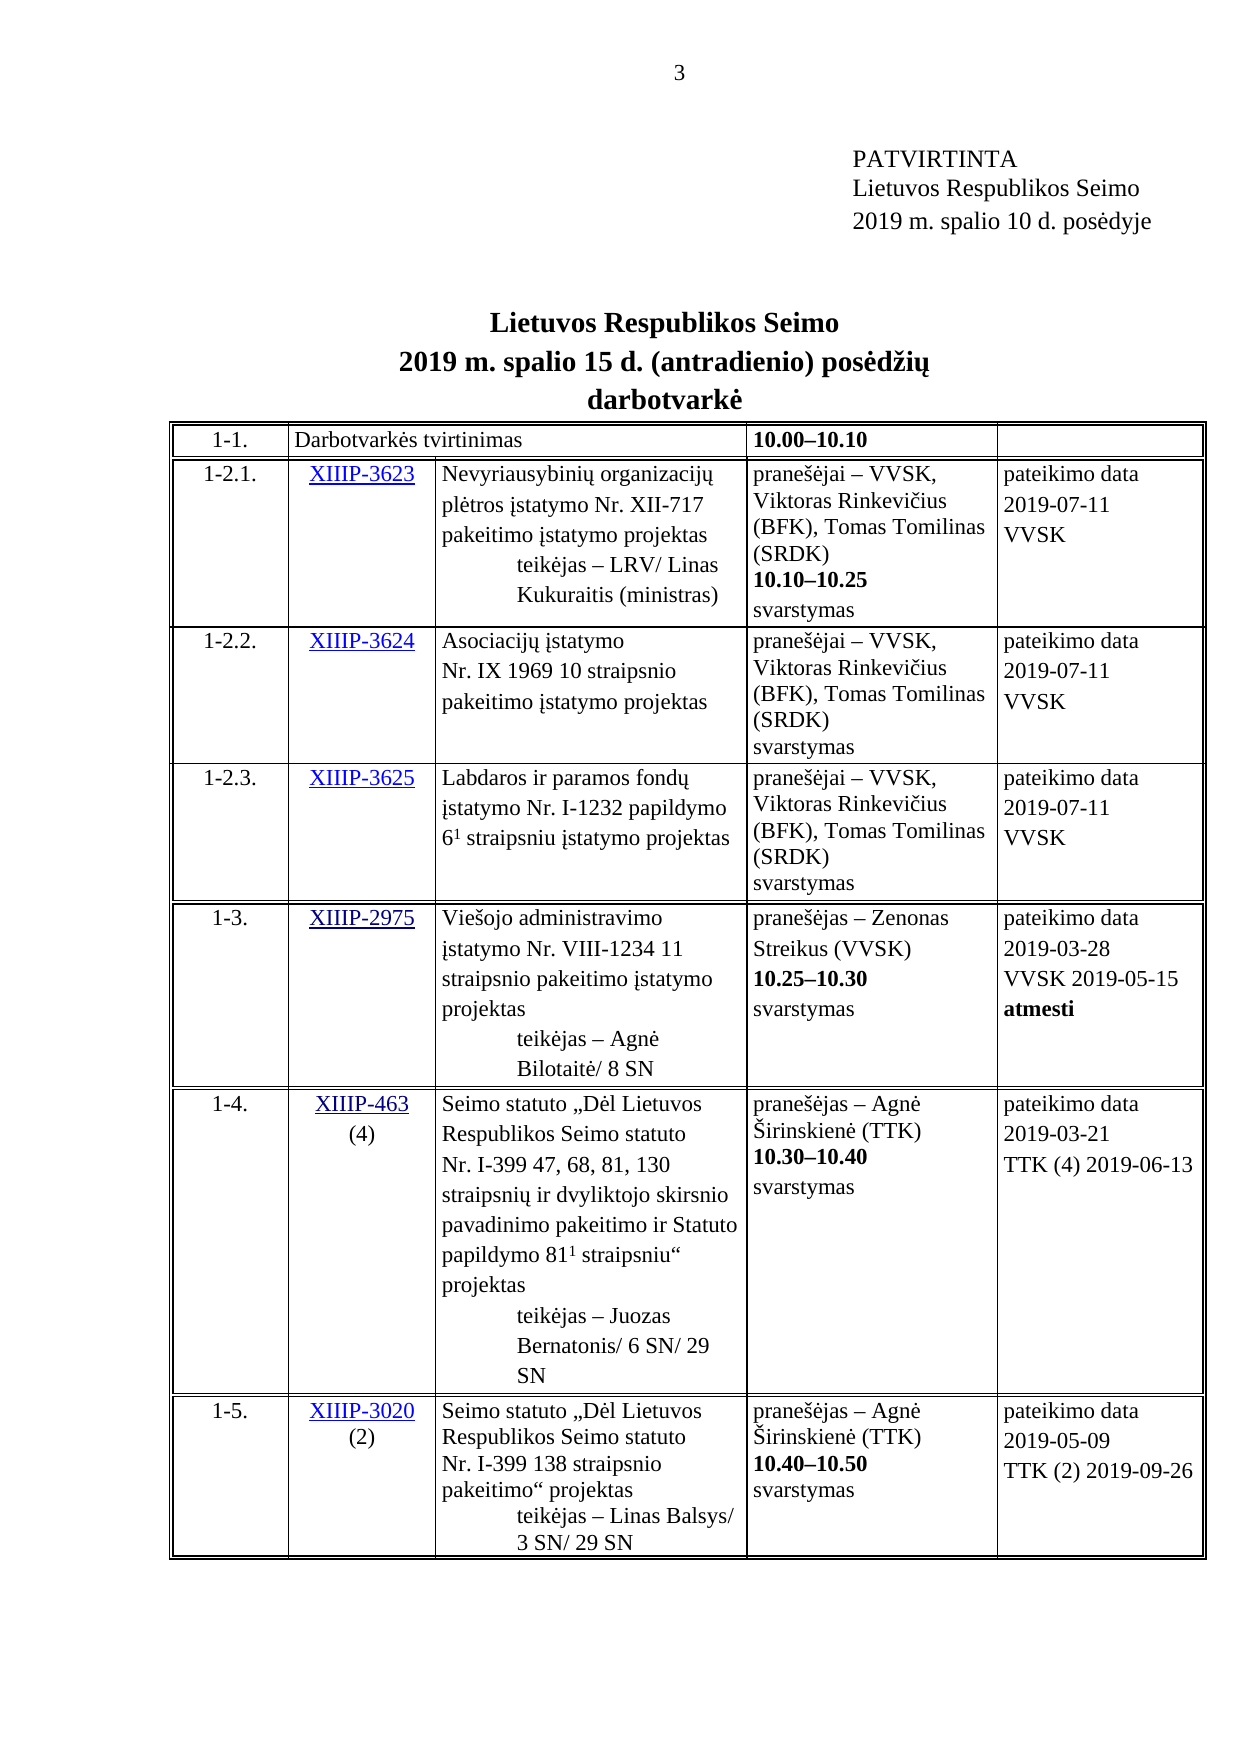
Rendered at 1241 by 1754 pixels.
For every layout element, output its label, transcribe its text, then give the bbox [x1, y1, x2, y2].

table_cell XIIIP-3624 [289, 628, 435, 763]
table_cell pranešėjas – Agnė Širinskienė (TTK) 10.40–10.50 svarstymas [748, 1397, 997, 1555]
table_cell pranešėjai – VVSK, Viktoras Rinkevičius (BFK), Tomas Tomilinas (SRDK) 10.10–10.25 svarstymas [748, 461, 997, 626]
table_cell Asociacijų įstatymo Nr. IX 1969 10 straipsnio pakeitimo įstatymo projektas [436, 628, 746, 763]
text darbotvarkė [177, 382, 1152, 416]
table_cell 1-2.3. [174, 764, 288, 900]
table_cell Nevyriausybinių organizacijų plėtros įstatymo Nr. XII-717 pakeitimo įstatymo projektas teikėjas – LRV/ Linas Kukuraitis (ministras) [436, 461, 746, 626]
text PATVIRTINTA [852, 144, 1152, 173]
table_cell 1-5. [174, 1397, 288, 1555]
table_cell XIIIP-3625 [289, 764, 435, 900]
table_header 1-1. [174, 426, 288, 456]
table_cell Seimo statuto „Dėl Lietuvos Respublikos Seimo statuto Nr. I-399 47, 68, 81, 130 straipsnių ir dvyliktojo skirsnio pavadinimo pakeitimo ir Statuto papildymo 811 straipsniu“ projektas teikėjas – Juozas Bernatonis/ 6 SN/ 29 SN [436, 1090, 746, 1392]
table_cell pateikimo data 2019-07-11 VVSK [998, 764, 1202, 900]
table_cell pranešėjas – Agnė Širinskienė (TTK) 10.30–10.40 svarstymas [748, 1090, 997, 1392]
table_cell XIIIP-463 (4) [289, 1090, 435, 1392]
table_cell 1-2.2. [174, 628, 288, 763]
table_cell XIIIP-2975 [289, 905, 435, 1086]
table_cell pateikimo data 2019-05-09 TTK (2) 2019-09-26 [998, 1397, 1202, 1555]
table_cell XIIIP-3623 [289, 461, 435, 626]
table_cell Viešojo administravimo įstatymo Nr. VIII-1234 11 straipsnio pakeitimo įstatymo projektas teikėjas – Agnė Bilotaitė/ 8 SN [436, 905, 746, 1086]
table_header Darbotvarkės tvirtinimas [289, 426, 746, 456]
table_cell Seimo statuto „Dėl Lietuvos Respublikos Seimo statuto Nr. I-399 138 straipsnio pakeitimo“ projektas teikėjas – Linas Balsys/ 3 SN/ 29 SN [436, 1397, 746, 1555]
table_cell 1-4. [174, 1090, 288, 1392]
table_header 10.00–10.10 [747, 426, 997, 456]
table_cell XIIIP-3020 (2) [289, 1397, 435, 1555]
table_cell pranešėjai – VVSK, Viktoras Rinkevičius (BFK), Tomas Tomilinas (SRDK) svarstymas [748, 628, 997, 763]
text Lietuvos Respublikos Seimo [852, 173, 1152, 202]
text 2019 m. spalio 10 d. posėdyje [852, 206, 1152, 235]
table_cell pateikimo data 2019-07-11 VVSK [998, 628, 1202, 763]
table_header [998, 426, 1202, 456]
text Lietuvos Respublikos Seimo [177, 305, 1152, 339]
table_cell 1-3. [174, 905, 288, 1086]
table_cell pateikimo data 2019-07-11 VVSK [998, 461, 1202, 626]
table_cell Labdaros ir paramos fondų įstatymo Nr. I-1232 papildymo 61 straipsniu įstatymo projektas [436, 764, 746, 900]
table_cell pranešėjas – Zenonas Streikus (VVSK) 10.25–10.30 svarstymas [748, 905, 997, 1086]
table_cell pranešėjai – VVSK, Viktoras Rinkevičius (BFK), Tomas Tomilinas (SRDK) svarstymas [748, 764, 997, 900]
table_cell 1-2.1. [174, 461, 288, 626]
table_cell pateikimo data 2019-03-21 TTK (4) 2019-06-13 [998, 1090, 1202, 1392]
table_cell pateikimo data 2019-03-28 VVSK 2019-05-15 atmesti [998, 905, 1202, 1086]
text 2019 m. spalio 15 d. (antradienio) posėdžių [177, 344, 1152, 377]
